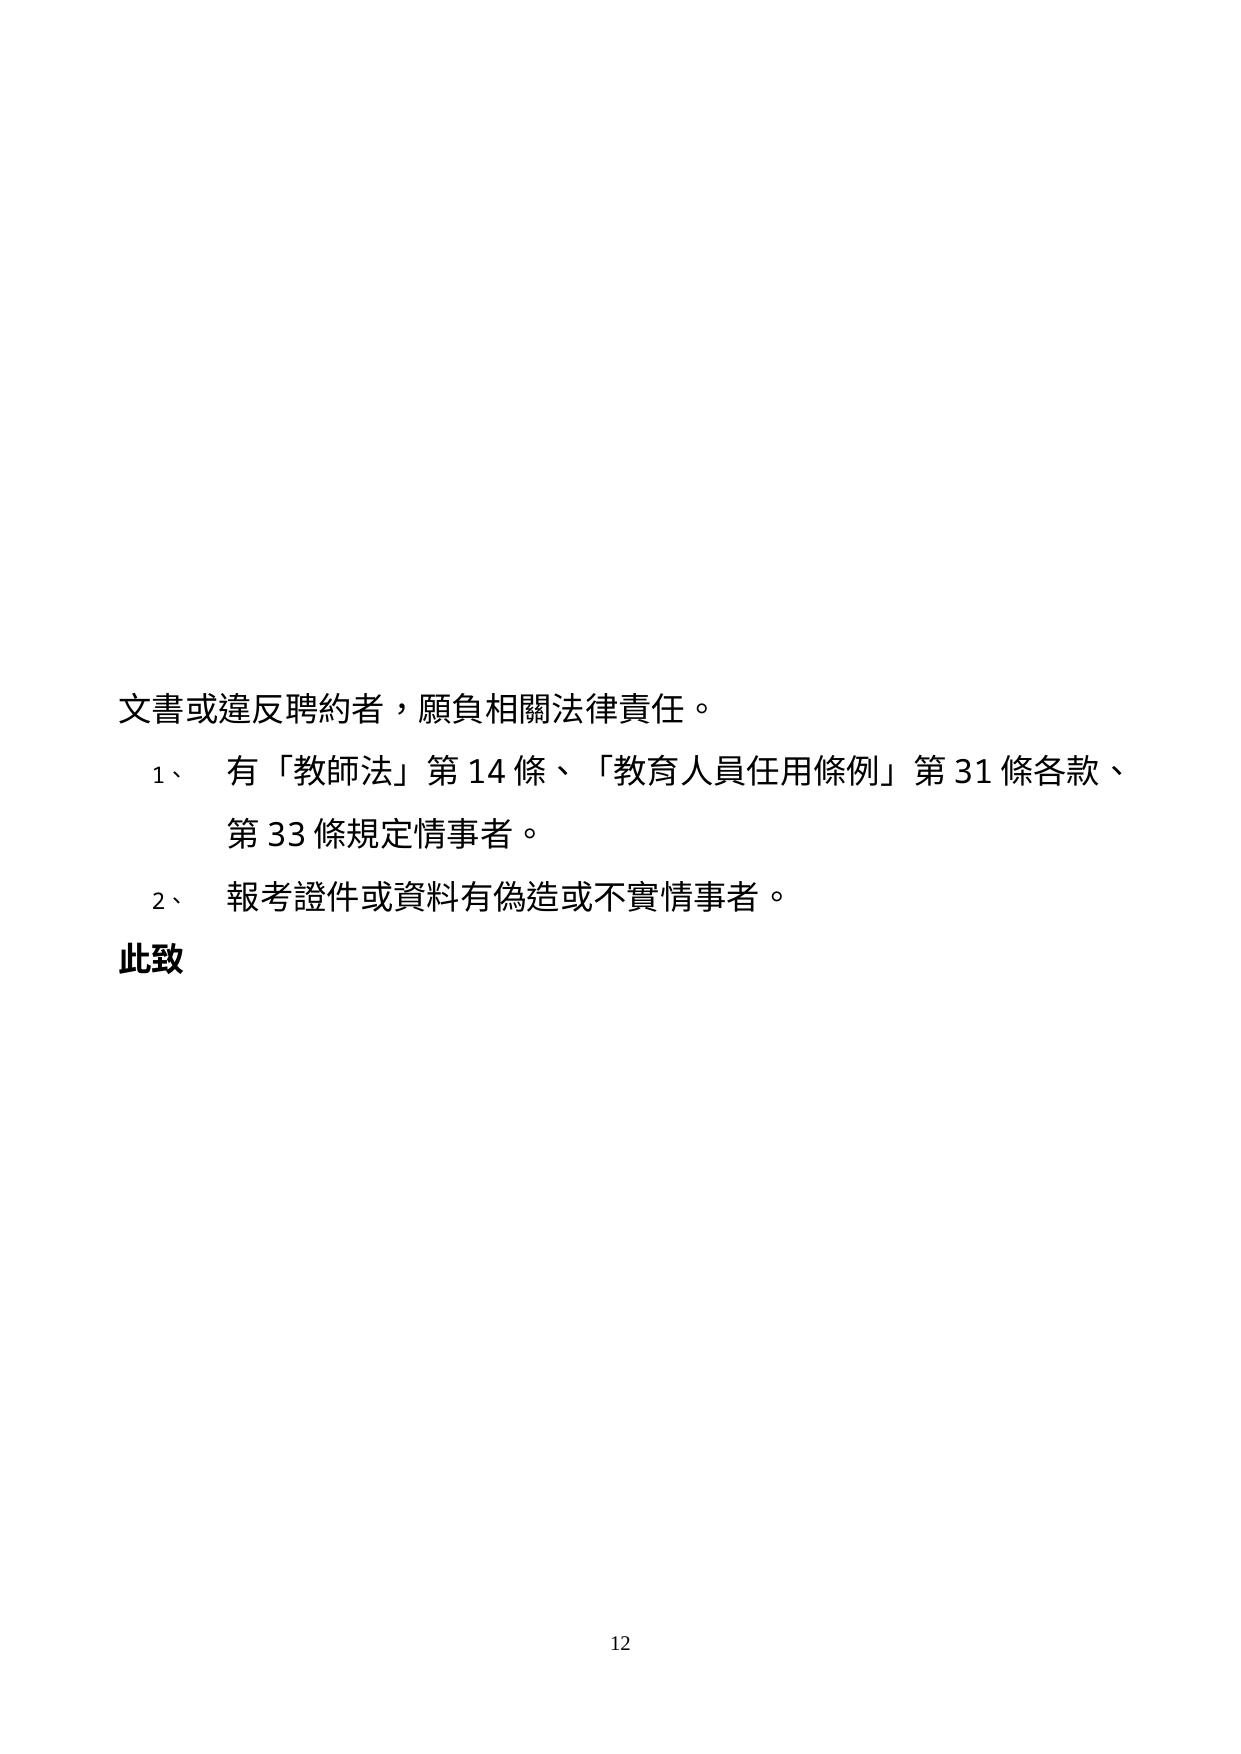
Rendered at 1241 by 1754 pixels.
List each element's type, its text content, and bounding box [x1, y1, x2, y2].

text 此致 [118, 915, 1122, 978]
list 報考證件或資料有偽造或不實情事者。 [151, 853, 1122, 915]
text 文書或違反聘約者，願負相關法律責任。 [118, 665, 1122, 728]
list 有「教師法」第14條、「教育人員任用條例」第31條各款、第33條規定情事者。 [151, 728, 1122, 853]
